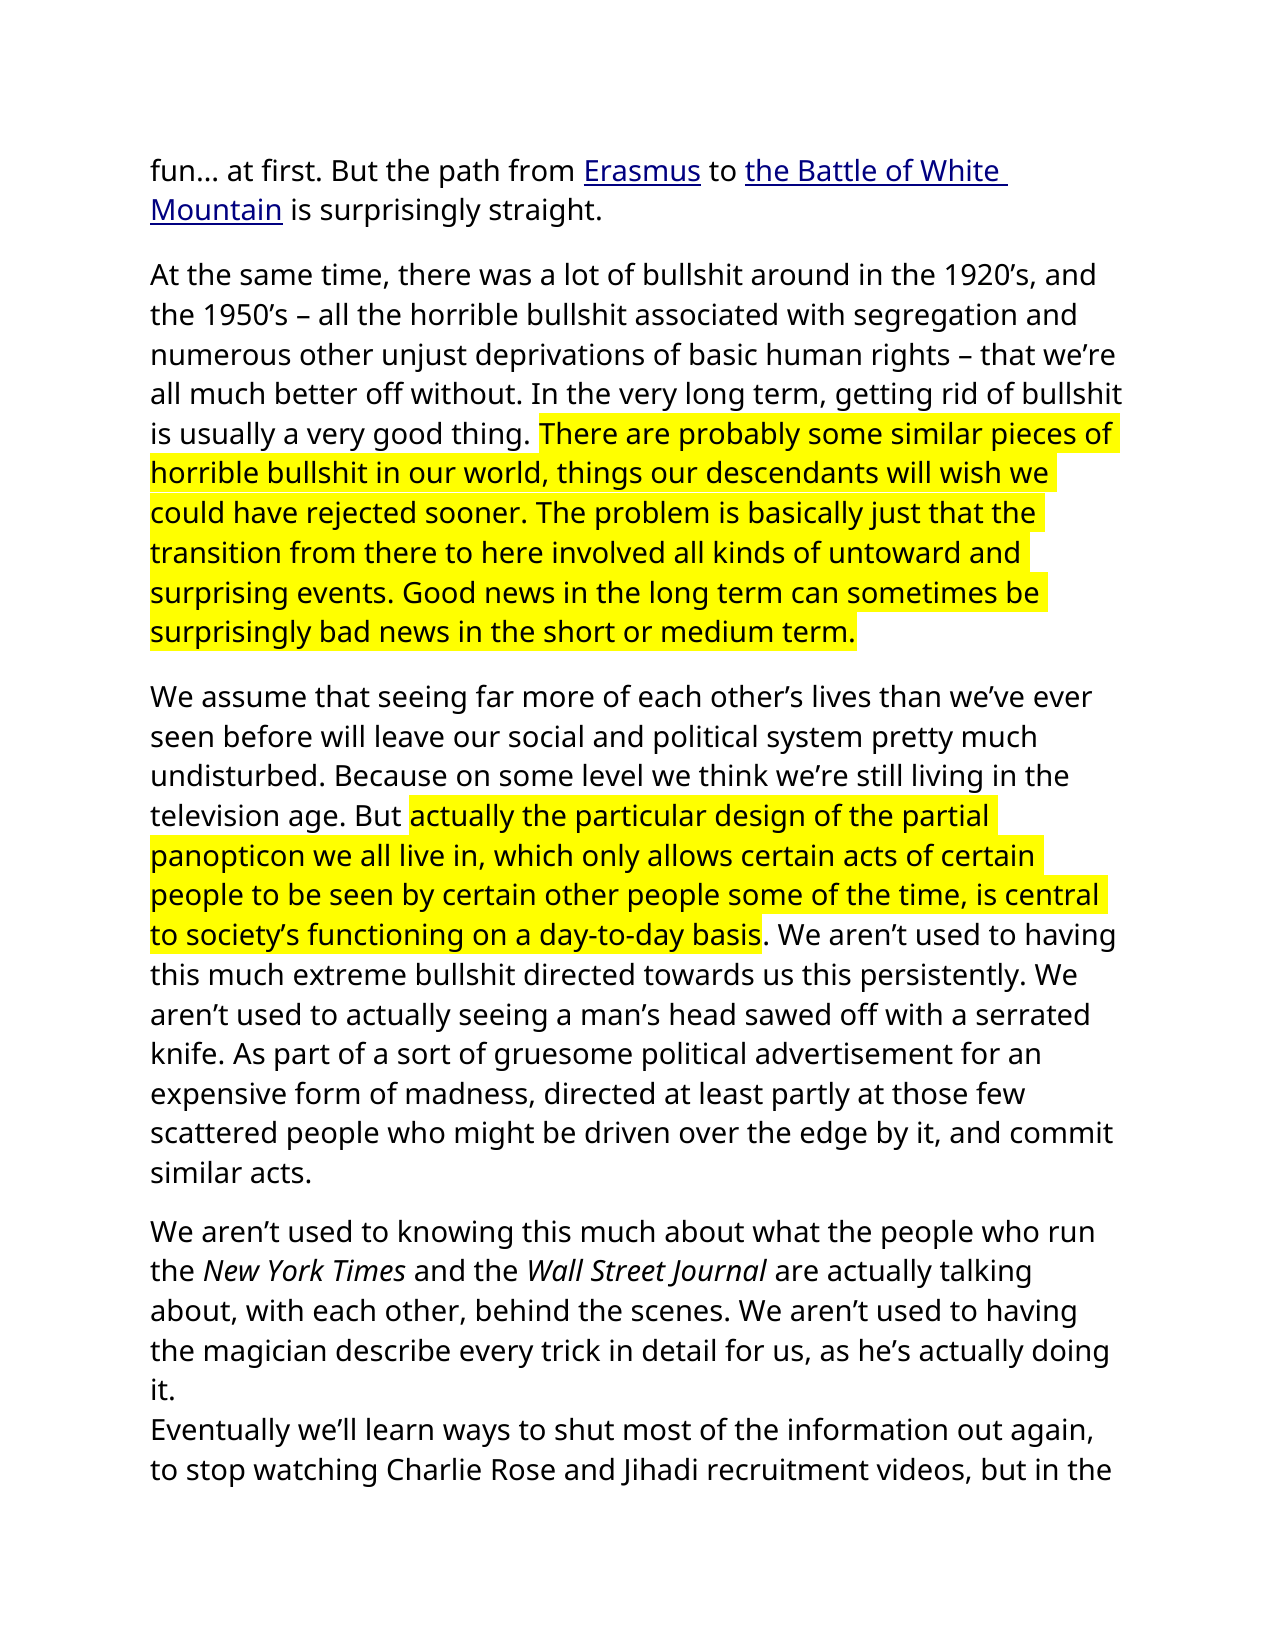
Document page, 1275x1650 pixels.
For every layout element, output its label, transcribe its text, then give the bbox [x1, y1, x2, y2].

text Eventually we’ll learn ways to shut most of the information out again, to stop watching Charlie Rose and Jihadi recruitment videos, but in the [150, 1409, 1125, 1489]
text We assume that seeing far more of each other’s lives than we’ve ever seen before will leave our social and political system pretty much undisturbed. Because on some level we think we’re still living in the television age. But actually the particular design of the partial panopticon we all live in, which only allows certain acts of certain people to be seen by certain other people some of the time, is central to society’s functioning on a day-to-day basis. We aren’t used to having this much extreme bullshit directed towards us this persistently. We aren’t used to actually seeing a man’s head sawed off with a serrated knife. As part of a sort of gruesome political advertisement for an expensive form of madness, directed at least partly at those few scattered people who might be driven over the edge by it, and commit similar acts. [150, 676, 1125, 1192]
text At the same time, there was a lot of bullshit around in the 1920’s, and the 1950’s – all the horrible bullshit associated with segregation and numerous other unjust deprivations of basic human rights – that we’re all much better off without. In the very long term, getting rid of bullshit is usually a very good thing. There are probably some similar pieces of horrible bullshit in our world, things our descendants will wish we could have rejected sooner. The problem is basically just that the transition from there to here involved all kinds of untoward and surprising events. Good news in the long term can sometimes be surprisingly bad news in the short or medium term. [150, 254, 1125, 651]
text We aren’t used to knowing this much about what the people who run the New York Times and the Wall Street Journal are actually talking about, with each other, behind the scenes. We aren’t used to having the magician describe every trick in detail for us, as he’s actually doing it. [150, 1211, 1125, 1409]
text fun… at first. But the path from Erasmus to the Battle of White Mountain is surprisingly straight. [150, 150, 1125, 229]
